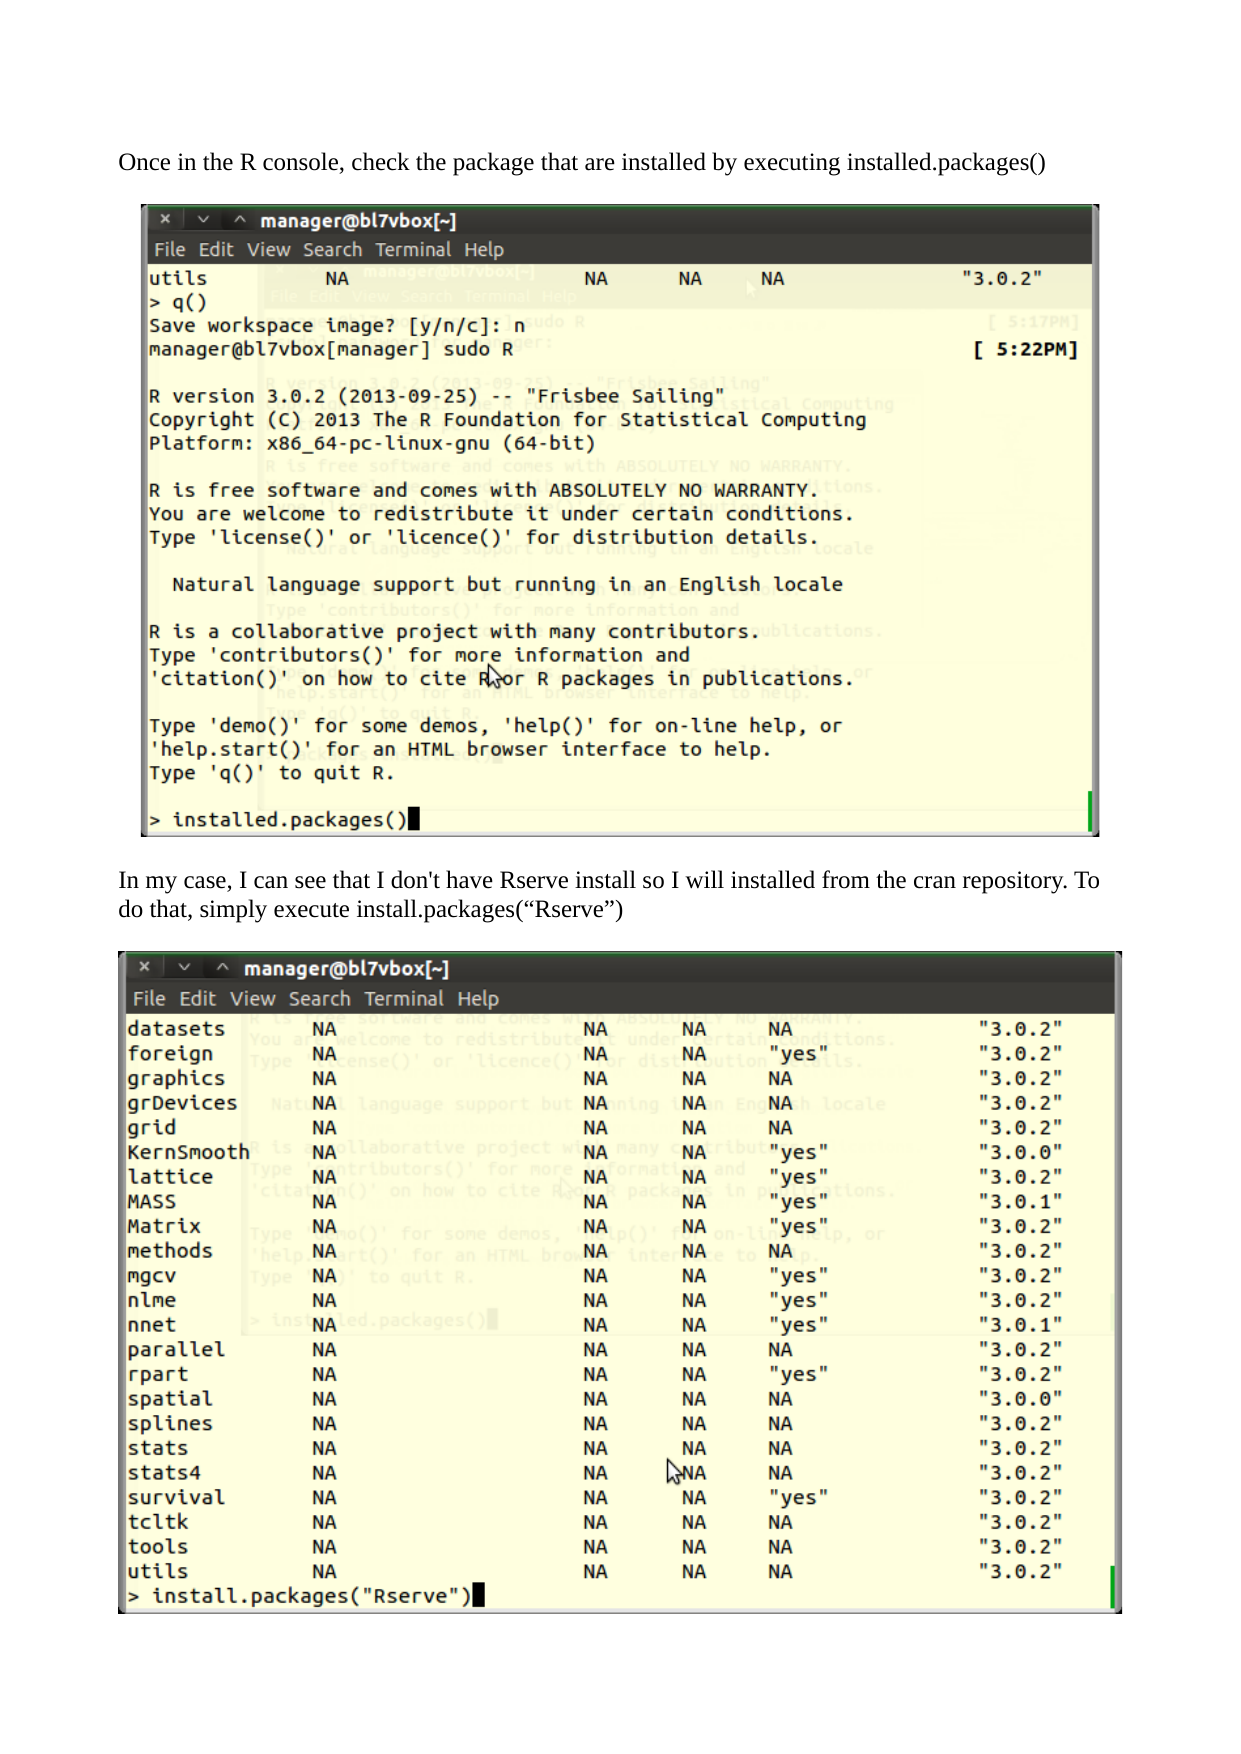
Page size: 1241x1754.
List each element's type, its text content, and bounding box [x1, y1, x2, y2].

picture [118, 951, 1123, 1614]
text Once in the R console, check the package that are installed by executing installed.packages() [118, 147, 1122, 176]
picture [140, 204, 1100, 837]
text In my case, I can see that I don't have Rserve install so I will installed from the cran repository. To do that, simply execute install.packages(“Rserve”) [118, 865, 1122, 923]
